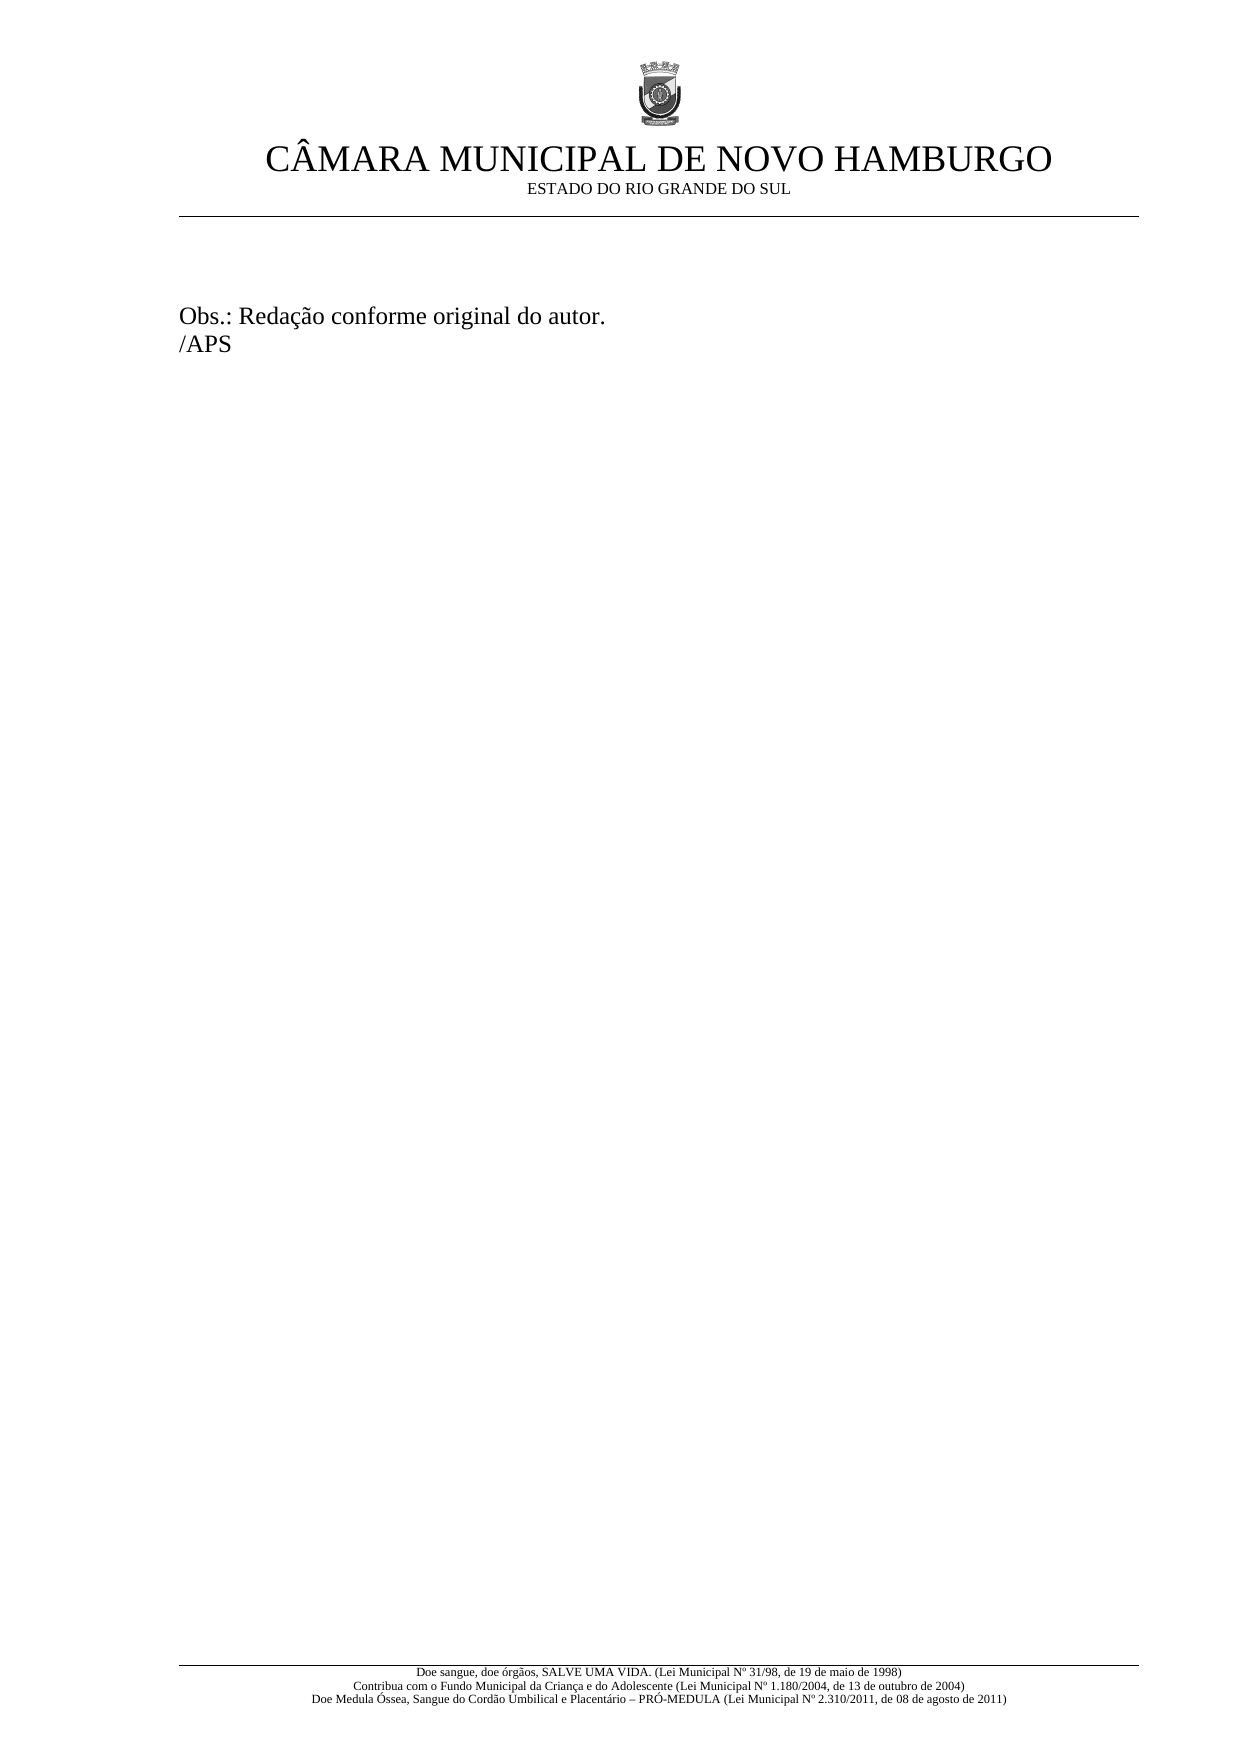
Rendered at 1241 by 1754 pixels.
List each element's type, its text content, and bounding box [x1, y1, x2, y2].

text Obs.: Redação conforme original do autor. [179, 302, 1139, 330]
text /APS [179, 330, 1139, 358]
